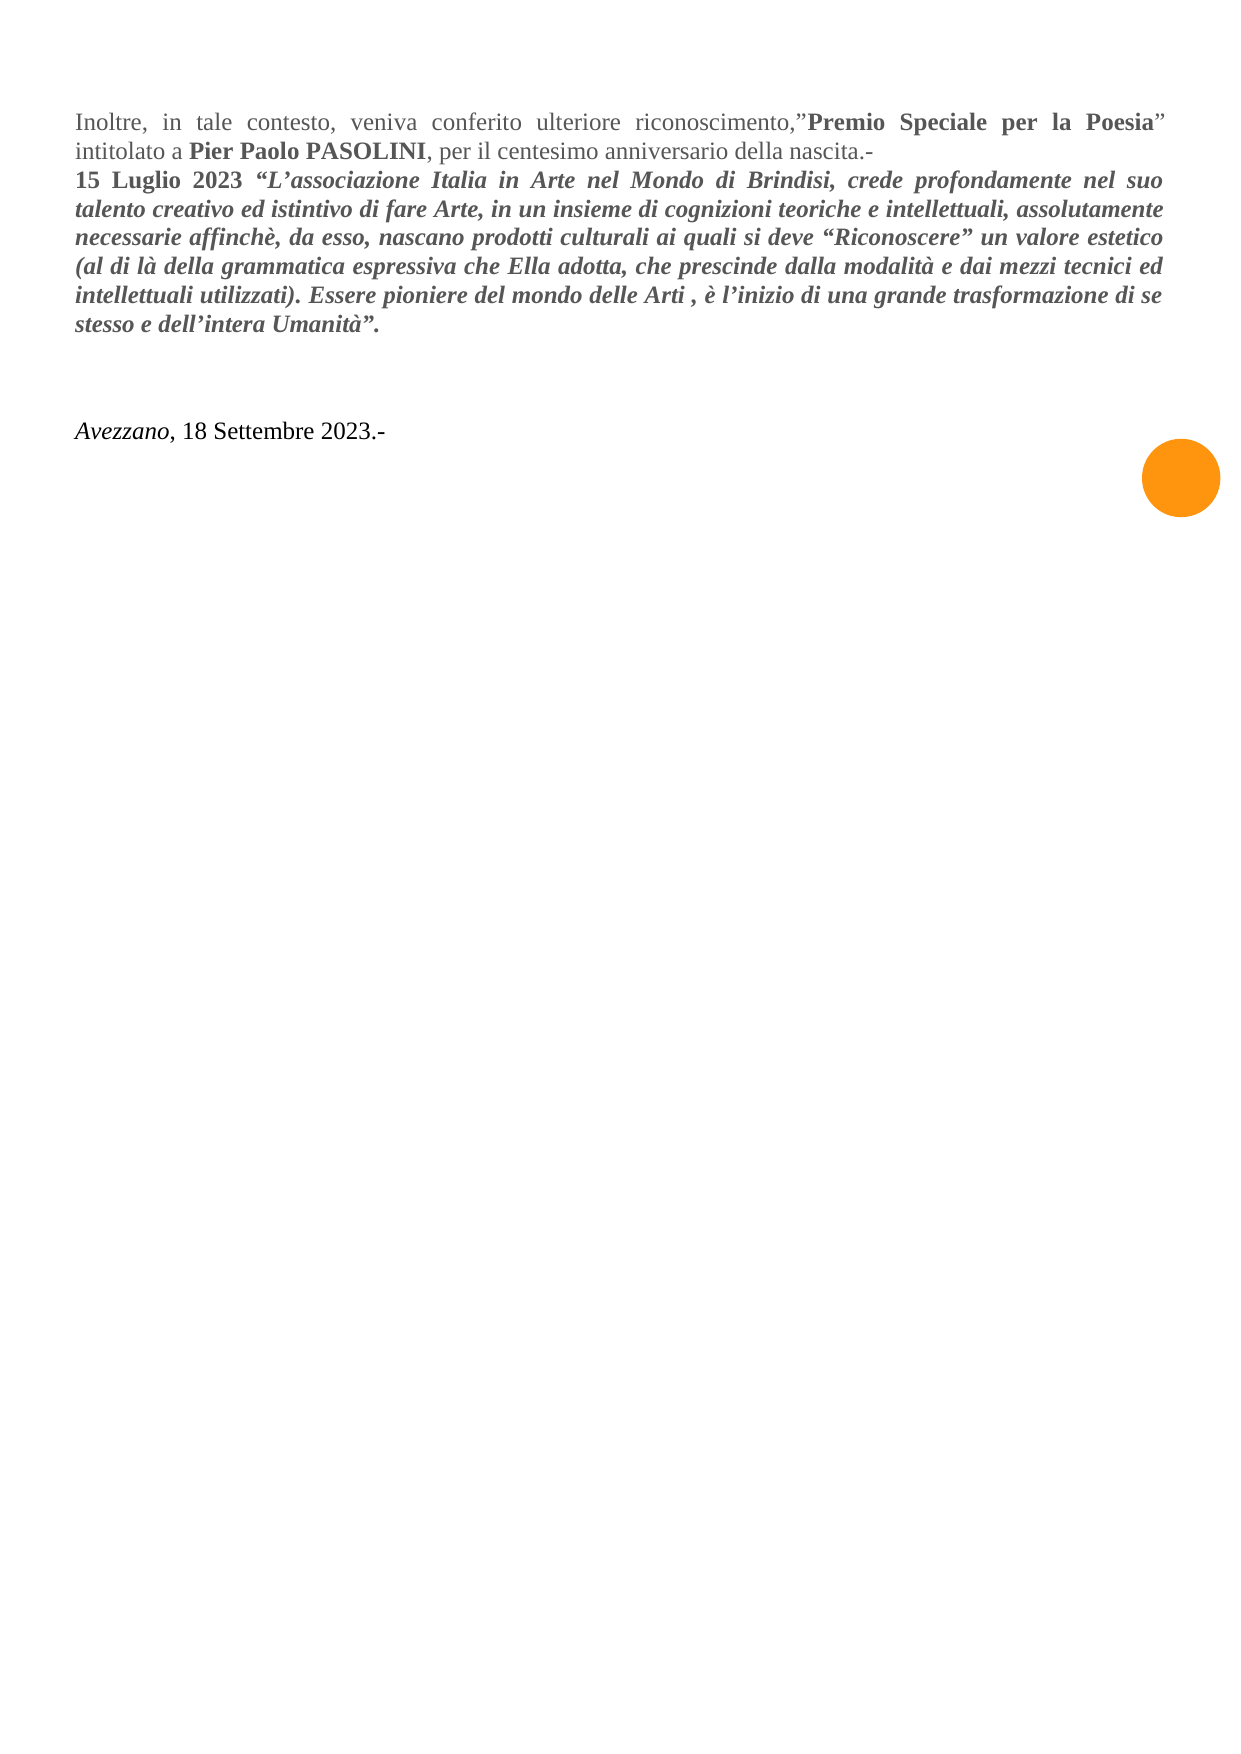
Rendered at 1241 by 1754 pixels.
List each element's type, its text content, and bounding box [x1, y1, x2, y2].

text 15 Luglio 2023 “L’associazione Italia in Arte nel Mondo di Brindisi, crede profondamente nel suo talento creativo ed istintivo di fare Arte, in un insieme di cognizioni teoriche e intellettuali, assolutamente necessarie affinchè, da esso, nascano prodotti culturali ai quali si deve “Riconoscere” un valore estetico (al di là della grammatica espressiva che Ella adotta, che prescinde dalla modalità e dai mezzi tecnici ed intellettuali utilizzati). Essere pioniere del mondo delle Arti , è l’inizio di una grande trasformazione di se stesso e dell’intera Umanità”. [75, 165, 1165, 337]
text Inoltre, in tale contesto, veniva conferito ulteriore riconoscimento,”Premio Speciale per la Poesia” intitolato a Pier Paolo PASOLINI, per il centesimo anniversario della nascita.- [75, 107, 1165, 165]
text Avezzano, 18 Settembre 2023.- [75, 416, 1165, 445]
